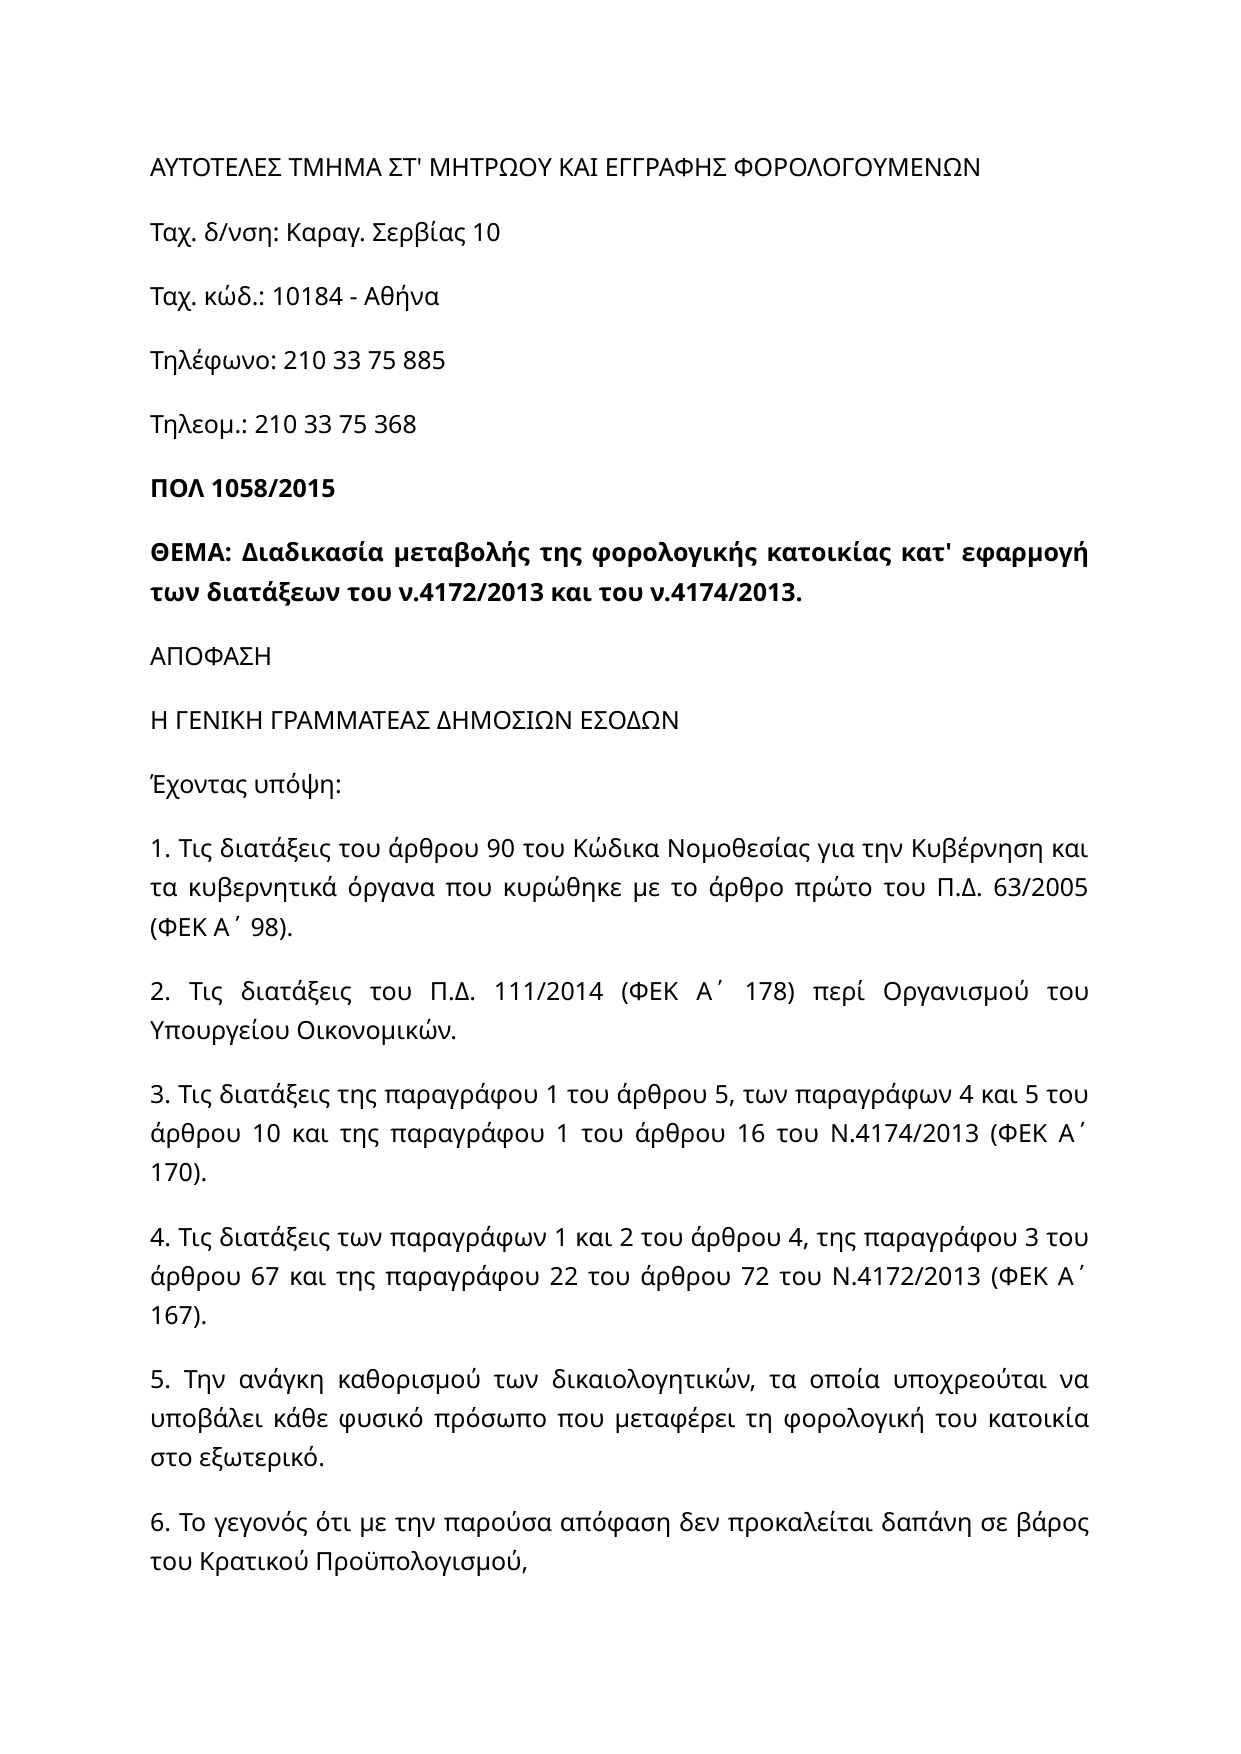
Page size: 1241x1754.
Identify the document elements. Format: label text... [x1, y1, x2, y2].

text 4. Τις διατάξεις των παραγράφων 1 και 2 του άρθρου 4, της παραγράφου 3 του άρθρου 67 και της παραγράφου 22 του άρθρου 72 του Ν.4172/2013 (ΦΕΚ Α΄ 167). [150, 1219, 1090, 1332]
text 6. Το γεγονός ότι με την παρούσα απόφαση δεν προκαλείται δαπάνη σε βάρος του Κρατικού Προϋπολογισμού, [150, 1504, 1090, 1577]
text Ταχ. κώδ.: 10184 - Αθήνα [150, 278, 1090, 312]
text 1. Τις διατάξεις του άρθρου 90 του Κώδικα Νομοθεσίας για την Κυβέρνηση και τα κυβερνητικά όργανα που κυρώθηκε με το άρθρο πρώτο του Π.Δ. 63/2005 (ΦΕΚ Α΄ 98). [150, 831, 1090, 943]
text 3. Τις διατάξεις της παραγράφου 1 του άρθρου 5, των παραγράφων 4 και 5 του άρθρου 10 και της παραγράφου 1 του άρθρου 16 του Ν.4174/2013 (ΦΕΚ Α΄ 170). [150, 1077, 1090, 1189]
text ΑΠΟΦΑΣΗ [150, 638, 1090, 672]
text ΑΥΤΟΤΕΛΕΣ ΤΜΗΜΑ ΣΤ' ΜΗΤΡΩΟΥ ΚΑΙ ΕΓΓΡΑΦΗΣ ΦΟΡΟΛΟΓΟΥΜΕΝΩΝ [150, 150, 1090, 184]
text Η ΓΕΝΙΚΗ ΓΡΑΜΜΑΤΕΑΣ ΔΗΜΟΣΙΩΝ ΕΣΟΔΩΝ [150, 702, 1090, 737]
text Ταχ. δ/νση: Καραγ. Σερβίας 10 [150, 214, 1090, 248]
text ΘΕΜΑ: Διαδικασία μεταβολής της φορολογικής κατοικίας κατ' εφαρμογή των διατάξεων του ν.4172/2013 και του ν.4174/2013. [150, 535, 1090, 608]
text Τηλεομ.: 210 33 75 368 [150, 407, 1090, 441]
text Έχοντας υπόψη: [150, 767, 1090, 801]
text 5. Την ανάγκη καθορισμού των δικαιολογητικών, τα οποία υποχρεούται να υποβάλει κάθε φυσικό πρόσωπο που μεταφέρει τη φορολογική του κατοικία στο εξωτερικό. [150, 1362, 1090, 1474]
text Τηλέφωνο: 210 33 75 885 [150, 342, 1090, 377]
text ΠΟΛ 1058/2015 [150, 471, 1090, 505]
text 2. Τις διατάξεις του Π.Δ. 111/2014 (ΦΕΚ Α΄ 178) περί Οργανισμού του Υπουργείου Οικονομικών. [150, 973, 1090, 1047]
